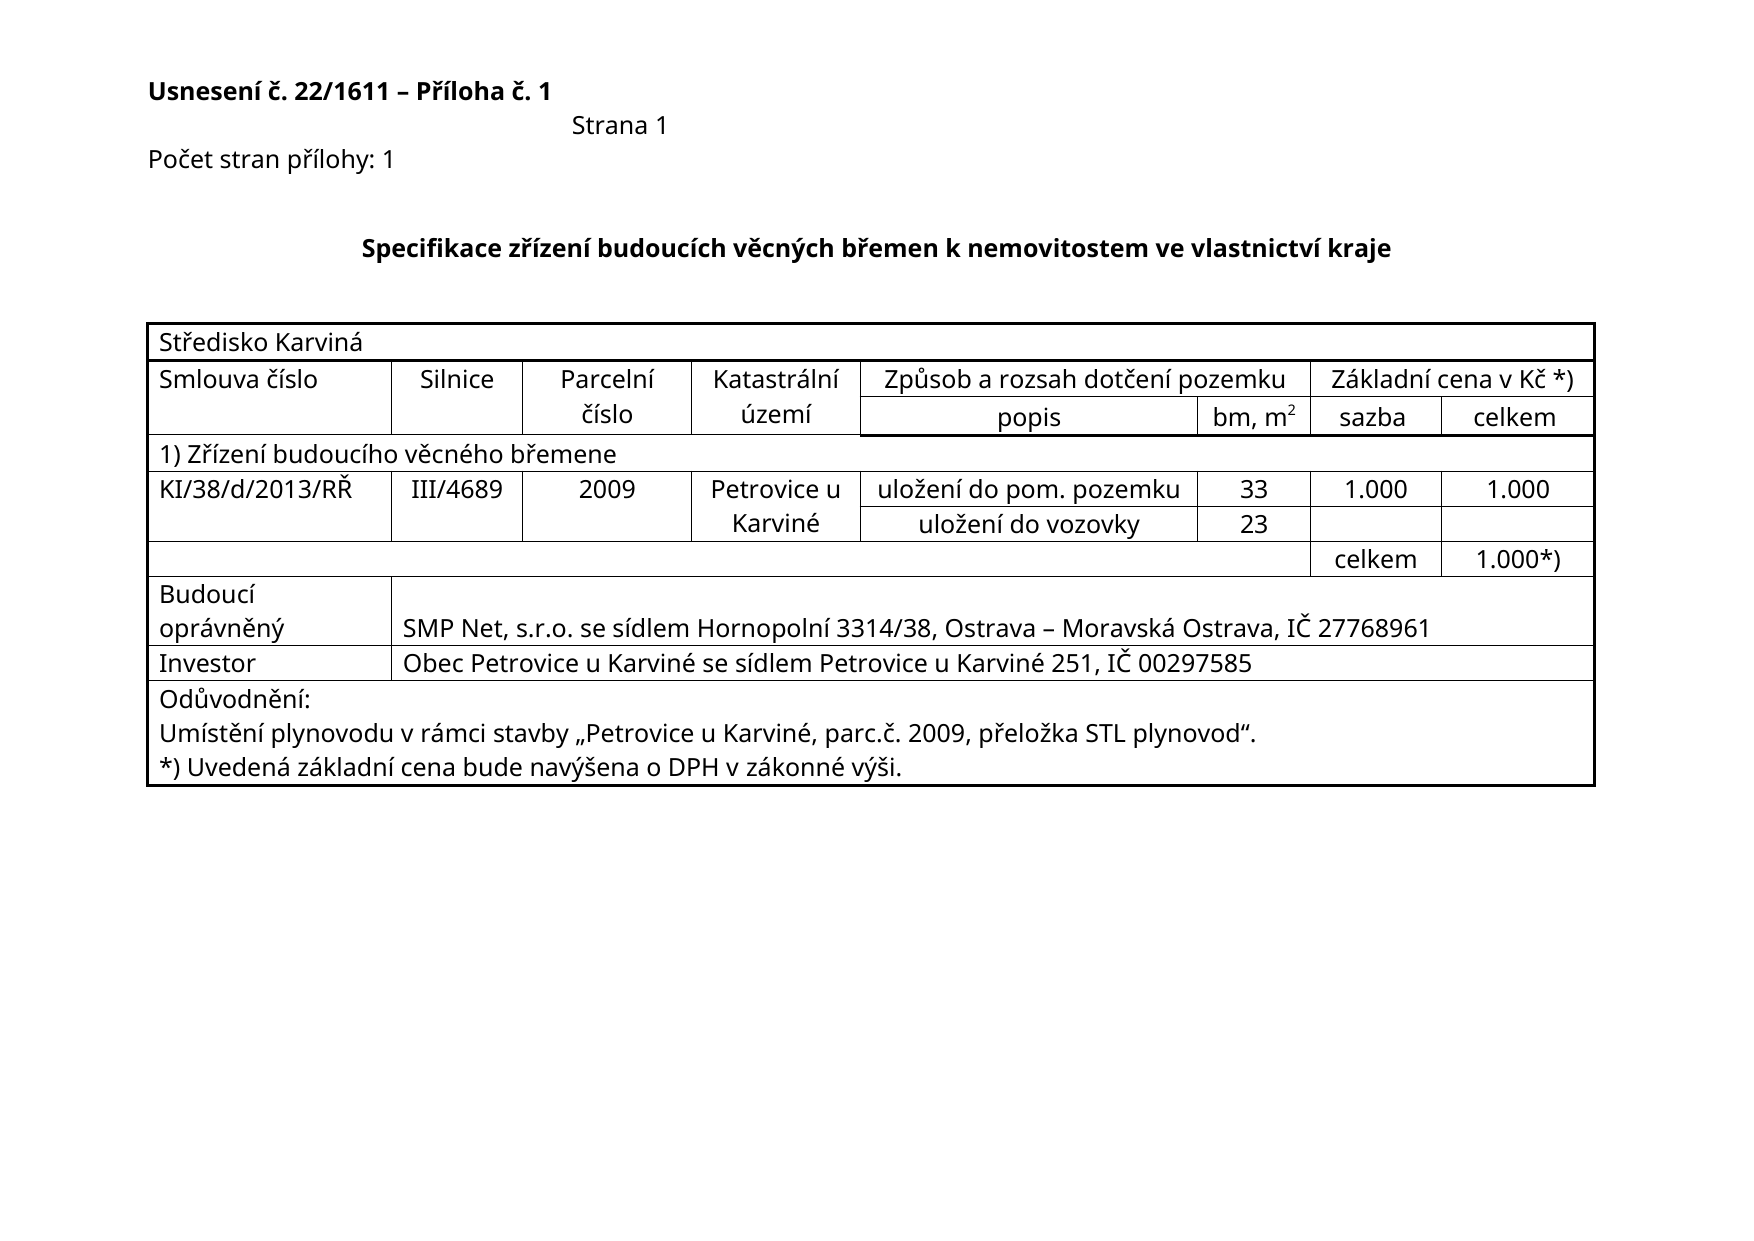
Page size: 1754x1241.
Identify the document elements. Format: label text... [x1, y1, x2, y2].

table_cell Silnice [392, 362, 522, 433]
table_cell SMP Net, s.r.o. se sídlem Hornopolní 3314/38, Ostrava – Moravská Ostrava, IČ 27768961 [392, 577, 1593, 645]
table_cell Způsob a rozsah dotčení pozemku [861, 362, 1310, 396]
table_cell 1.000 [1311, 472, 1441, 506]
table_cell 2009 [523, 472, 691, 541]
table_cell Investor [149, 646, 391, 680]
table_cell celkem [1442, 397, 1593, 433]
table_cell uložení do pom. pozemku [861, 472, 1197, 506]
table_cell 1.000 [1442, 472, 1593, 506]
table_cell Odůvodnění: Umístění plynovodu v rámci stavby „Petrovice u Karviné, parc.č. 2009, přeložka STL plynovod“. *) Uvedená základní cena bude navýšena o DPH v zákonné výši. [149, 681, 1593, 783]
table_header Středisko Karviná [149, 325, 1593, 359]
table_cell Petrovice u Karviné [692, 472, 860, 541]
table_cell KI/38/d/2013/RŘ [149, 472, 391, 541]
table_cell sazba [1311, 397, 1441, 433]
table_cell Budoucí oprávněný [149, 577, 391, 645]
table_cell Smlouva číslo [149, 362, 391, 433]
table_cell 23 [1198, 507, 1310, 541]
table_cell 33 [1198, 472, 1310, 506]
table_cell Obec Petrovice u Karviné se sídlem Petrovice u Karviné 251, IČ 00297585 [392, 646, 1593, 680]
table_cell [1311, 507, 1441, 541]
text Specifikace zřízení budoucích věcných břemen k nemovitostem ve vlastnictví kraje [148, 234, 1606, 263]
table_cell Základní cena v Kč *) [1311, 362, 1593, 396]
table_cell popis [861, 397, 1197, 433]
table_cell uložení do vozovky [861, 507, 1197, 541]
table_cell 1.000*) [1442, 542, 1593, 576]
table_cell Katastrální území [692, 362, 860, 433]
table_cell 1) Zřízení budoucího věcného břemene [149, 435, 1593, 471]
table_cell bm, m2 [1198, 397, 1310, 433]
table_cell III/4689 [392, 472, 522, 541]
table_cell Parcelní číslo [523, 362, 691, 433]
table_cell celkem [1311, 542, 1441, 576]
table_cell [149, 542, 1310, 576]
table_cell [1442, 507, 1593, 541]
